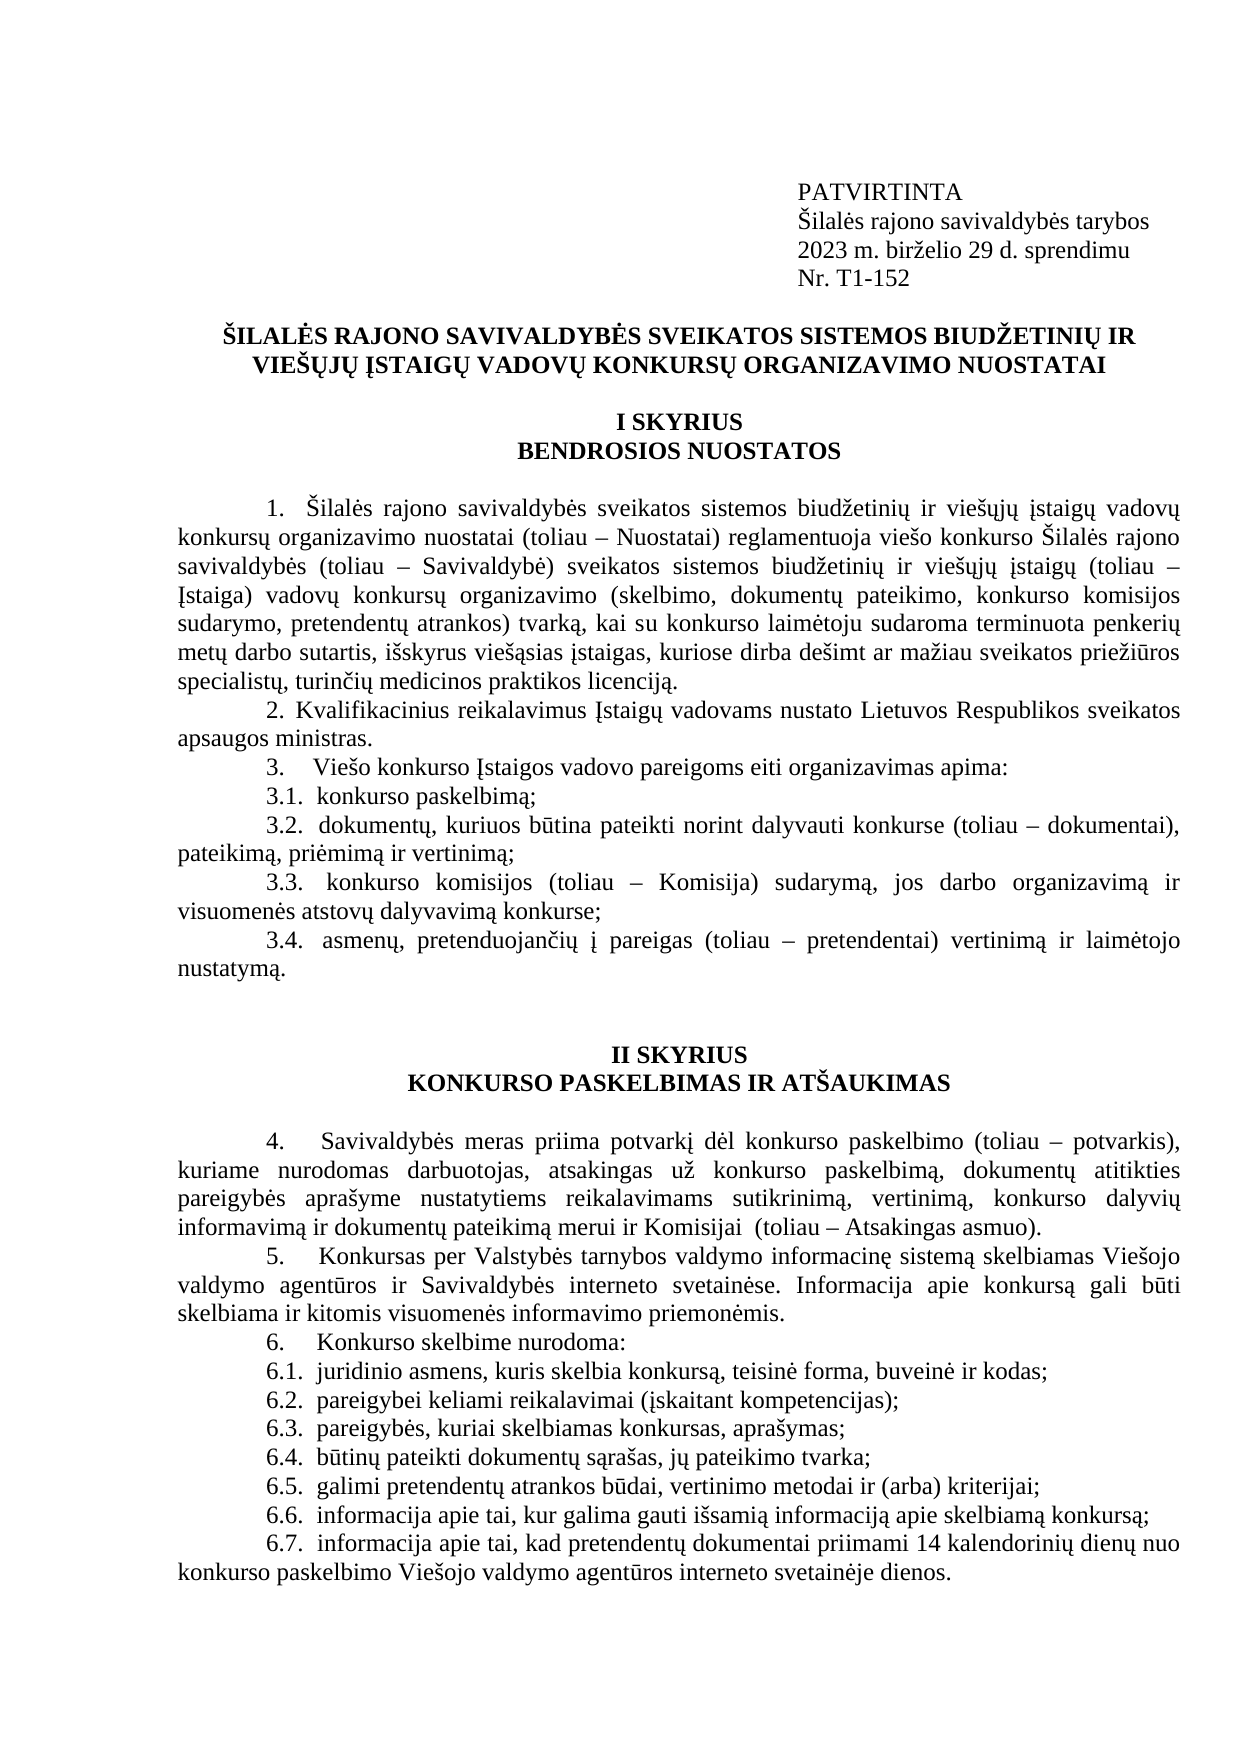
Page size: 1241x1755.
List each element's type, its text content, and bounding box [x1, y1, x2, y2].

text 3.3. konkurso komisijos (toliau – Komisija) sudarymą, jos darbo organizavimą ir visuomenės atstovų dalyvavimą konkurse; [177, 867, 1181, 925]
text 6.4. būtinų pateikti dokumentų sąrašas, jų pateikimo tvarka; [177, 1442, 1181, 1471]
text 2023 m. birželio 29 d. sprendimu [797, 235, 1181, 263]
text ŠILALĖS RAJONO SAVIVALDYBĖS SVEIKATOS SISTEMOS BIUDŽETINIŲ IR VIEŠŲJŲ ĮSTAIGŲ VADOVŲ KONKURSŲ ORGANIZAVIMO NUOSTATAI [177, 321, 1181, 378]
text 6.5. galimi pretendentų atrankos būdai, vertinimo metodai ir (arba) kriterijai; [177, 1471, 1181, 1500]
text 3.1. konkurso paskelbimą; [177, 781, 1181, 810]
text II SKYRIUS [177, 1040, 1181, 1068]
text 2. Kvalifikacinius reikalavimus Įstaigų vadovams nustato Lietuvos Respublikos sveikatos apsaugos ministras. [177, 695, 1181, 752]
text 3.2. dokumentų, kuriuos būtina pateikti norint dalyvauti konkurse (toliau – dokumentai), pateikimą, priėmimą ir vertinimą; [177, 810, 1181, 867]
text 3. Viešo konkurso Įstaigos vadovo pareigoms eiti organizavimas apima: [177, 752, 1181, 781]
text 6.3. pareigybės, kuriai skelbiamas konkursas, aprašymas; [177, 1413, 1181, 1442]
text PATVIRTINTA [797, 177, 1181, 206]
text 6.2. pareigybei keliami reikalavimai (įskaitant kompetencijas); [177, 1385, 1181, 1413]
text 4. Savivaldybės meras priima potvarkį dėl konkurso paskelbimo (toliau – potvarkis), kuriame nurodomas darbuotojas, atsakingas už konkurso paskelbimą, dokumentų atitikties pareigybės aprašyme nustatytiems reikalavimams sutikrinimą, vertinimą, konkurso dalyvių informavimą ir dokumentų pateikimą merui ir Komisijai (toliau – Atsakingas asmuo). [177, 1126, 1181, 1241]
text 3.4. asmenų, pretenduojančių į pareigas (toliau – pretendentai) vertinimą ir laimėtojo nustatymą. [177, 925, 1181, 982]
text Nr. T1-152 [797, 263, 1181, 292]
text 6. Konkurso skelbime nurodoma: [177, 1327, 1181, 1356]
text Šilalės rajono savivaldybės tarybos [797, 206, 1181, 235]
text 6.7. informacija apie tai, kad pretendentų dokumentai priimami 14 kalendorinių dienų nuo konkurso paskelbimo Viešojo valdymo agentūros interneto svetainėje dienos. [177, 1528, 1181, 1586]
text I SKYRIUS [177, 407, 1181, 436]
text BENDROSIOS NUOSTATOS [177, 436, 1181, 465]
text 5. Konkursas per Valstybės tarnybos valdymo informacinę sistemą skelbiamas Viešojo valdymo agentūros ir Savivaldybės interneto svetainėse. Informacija apie konkursą gali būti skelbiama ir kitomis visuomenės informavimo priemonėmis. [177, 1241, 1181, 1327]
text 6.6. informacija apie tai, kur galima gauti išsamią informaciją apie skelbiamą konkursą; [177, 1500, 1181, 1528]
text 6.1. juridinio asmens, kuris skelbia konkursą, teisinė forma, buveinė ir kodas; [177, 1356, 1181, 1385]
text KONKURSO PASKELBIMAS IR ATŠAUKIMAS [177, 1068, 1181, 1097]
text 1. Šilalės rajono savivaldybės sveikatos sistemos biudžetinių ir viešųjų įstaigų vadovų konkursų organizavimo nuostatai (toliau – Nuostatai) reglamentuoja viešo konkurso Šilalės rajono savivaldybės (toliau – Savivaldybė) sveikatos sistemos biudžetinių ir viešųjų įstaigų (toliau – Įstaiga) vadovų konkursų organizavimo (skelbimo, dokumentų pateikimo, konkurso komisijos sudarymo, pretendentų atrankos) tvarką, kai su konkurso laimėtoju sudaroma terminuota penkerių metų darbo sutartis, išskyrus viešąsias įstaigas, kuriose dirba dešimt ar mažiau sveikatos priežiūros specialistų, turinčių medicinos praktikos licenciją. [177, 493, 1181, 695]
